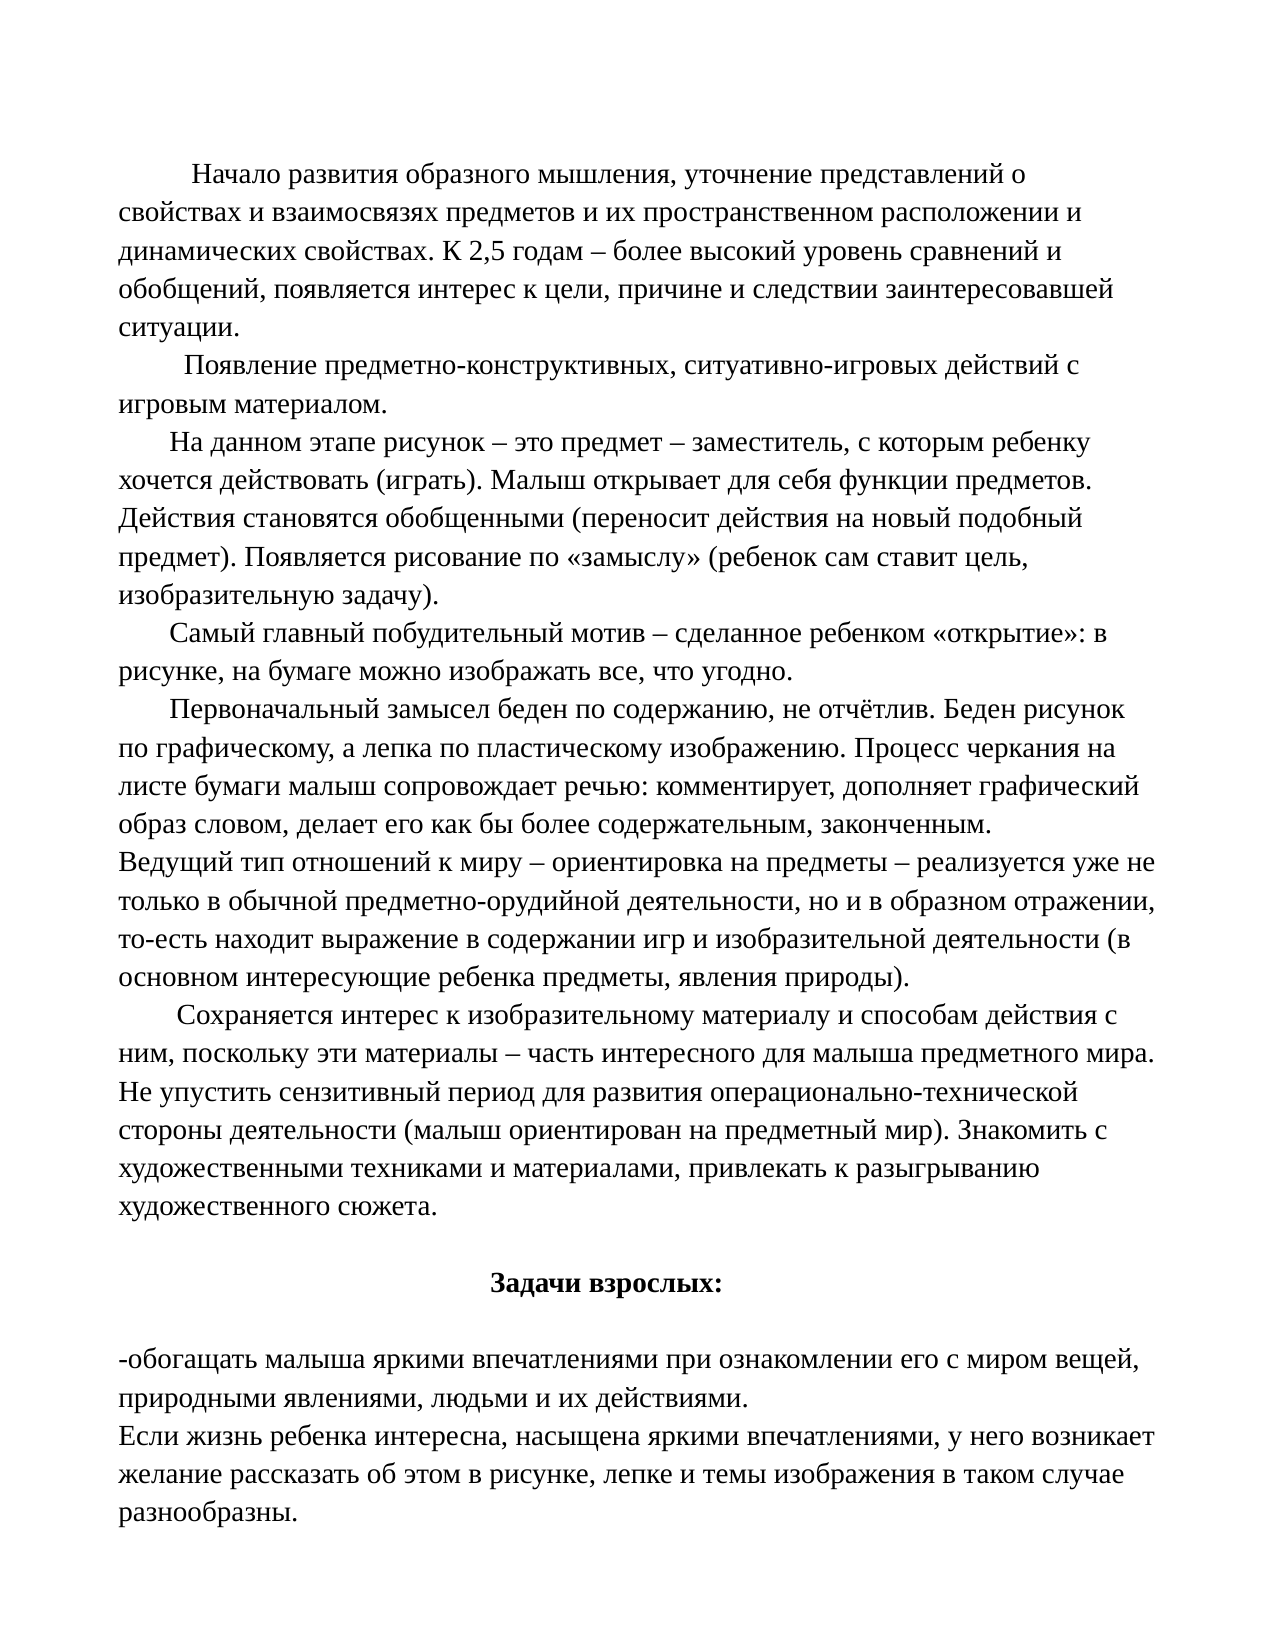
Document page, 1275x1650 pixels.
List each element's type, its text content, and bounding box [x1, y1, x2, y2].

text Задачи взрослых: [118, 1265, 1157, 1298]
text -обогащать малыша яркими впечатлениями при ознакомлении его с миром вещей, природными явлениями, людьми и их действиями. Если жизнь ребенка интересна, насыщена яркими впечатлениями, у него возникает желание рассказать об этом в рисунке, лепке и темы изображения в таком случае разнообразны. [118, 1303, 1157, 1528]
text Начало развития образного мышления, уточнение представлений о свойствах и взаимосвязях предметов и их пространственном расположении и динамических свойствах. К 2,5 годам – более высокий уровень сравнений и обобщений, появляется интерес к цели, причине и следствии заинтересовавшей ситуации. Появление предметно-конструктивных, ситуативно-игровых действий с игровым материалом. На данном этапе рисунок – это предмет – заместитель, с которым ребенку хочется действовать (играть). Малыш открывает для себя функции предметов. Действия становятся обобщенными (переносит действия на новый подобный предмет). Появляется рисование по «замыслу» (ребенок сам ставит цель, изобразительную задачу). Самый главный побудительный мотив – сделанное ребенком «открытие»: в рисунке, на бумаге можно изображать все, что угодно. Первоначальный замысел беден по содержанию, не отчётлив. Беден рисунок по графическому, а лепка по пластическому изображению. Процесс черкания на листе бумаги малыш сопровождает речью: комментирует, дополняет графический образ словом, делает его как бы более содержательным, законченным. Ведущий тип отношений к миру – ориентировка на предметы – реализуется уже не только в обычной предметно-орудийной деятельности, но и в образном отражении, то-есть находит выражение в содержании игр и изобразительной деятельности (в основном интересующие ребенка предметы, явления природы). Сохраняется интерес к изобразительному материалу и способам действия с ним, поскольку эти материалы – часть интересного для малыша предметного мира. Не упустить сензитивный период для развития операционально-технической стороны деятельности (малыш ориентирован на предметный мир). Знакомить с художественными техниками и материалами, привлекать к разыгрыванию художественного сюжета. [118, 118, 1157, 1222]
